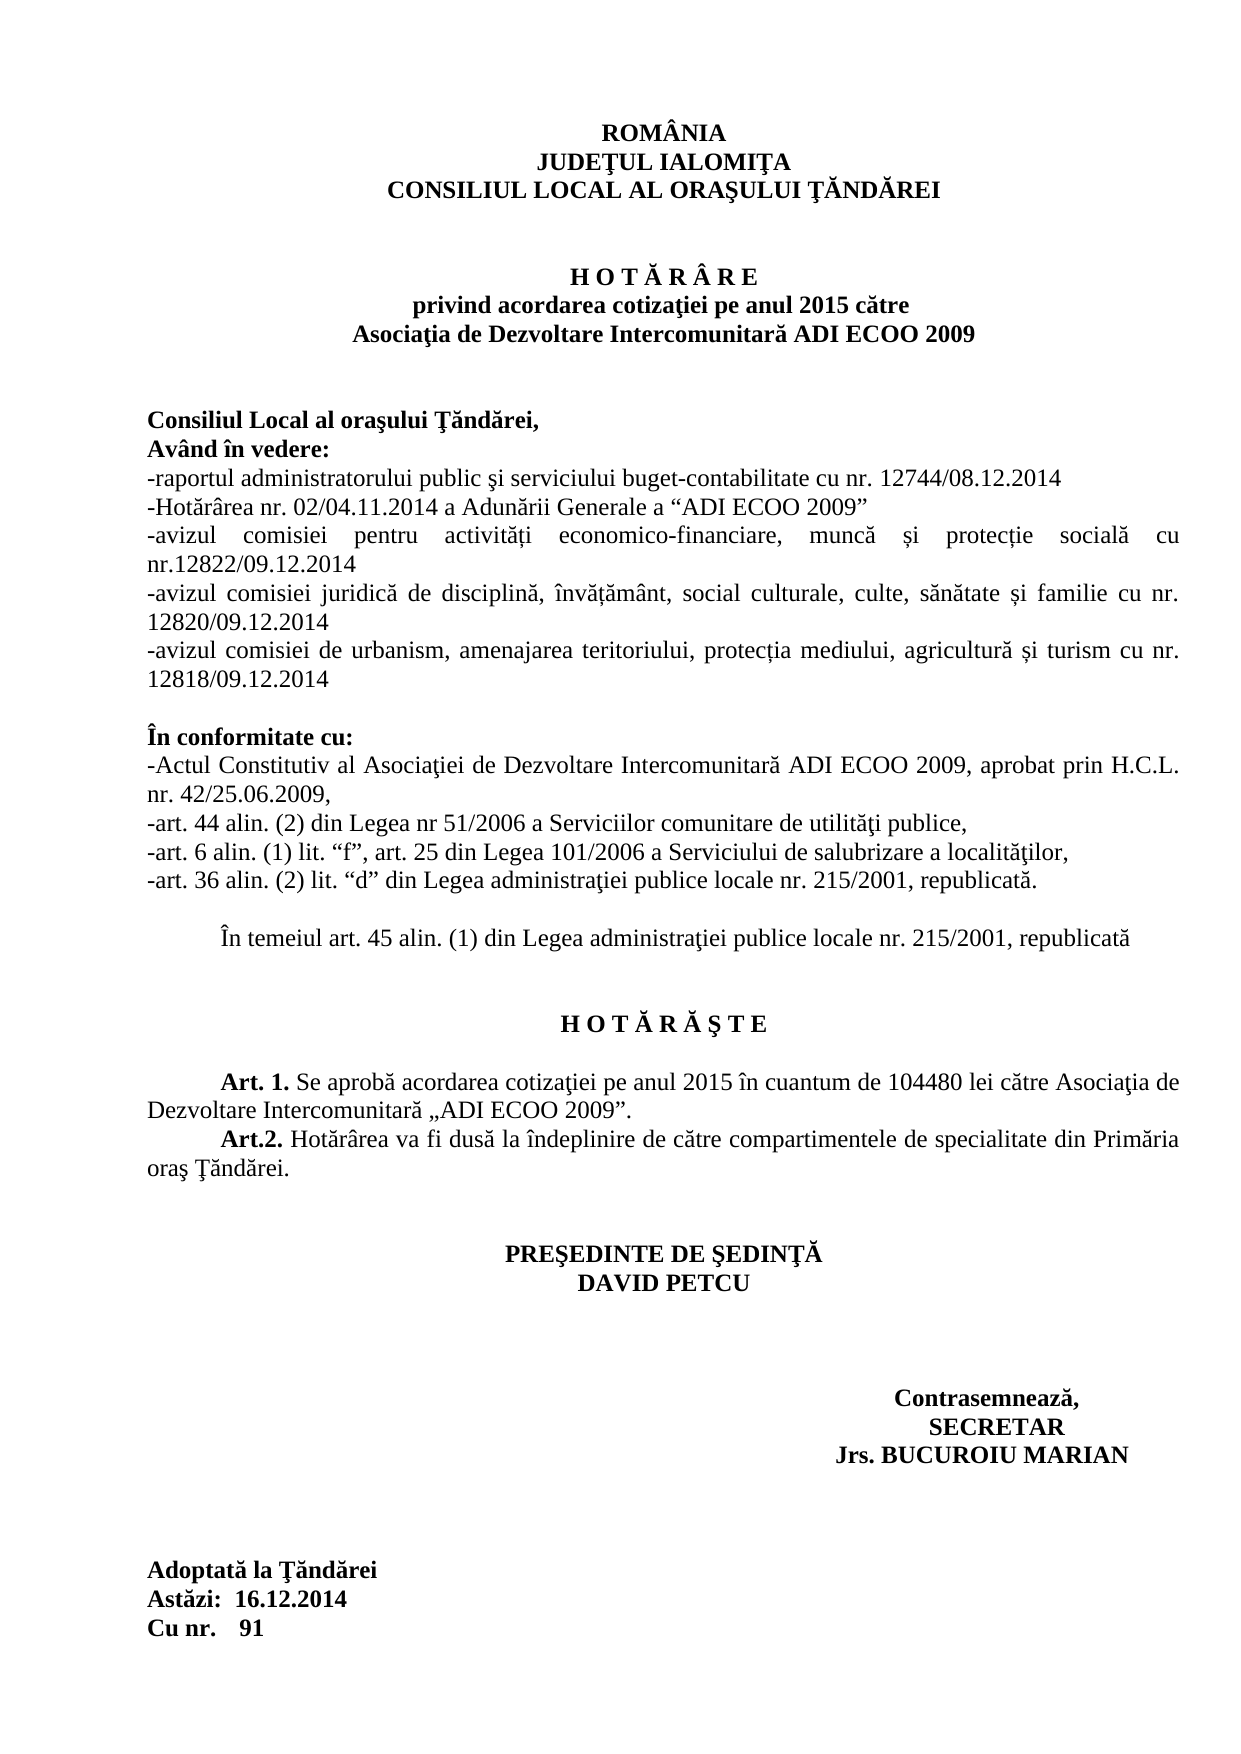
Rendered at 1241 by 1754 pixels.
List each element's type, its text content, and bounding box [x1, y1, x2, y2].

list -art. 44 alin. (2) din Legea nr 51/2006 a Serviciilor comunitare de utilităţi publice, [147, 808, 1181, 837]
text Jrs. BUCUROIU MARIAN [735, 1440, 1181, 1469]
list -Hotărârea nr. 02/04.11.2014 a Adunării Generale a “ADI ECOO 2009” [147, 492, 1181, 520]
text H O T Ă R Ă Ş T E [147, 1009, 1181, 1038]
list -avizul comisiei pentru activități economico-financiare, muncă și protecție socială cu nr.12822/09.12.2014 [147, 520, 1181, 578]
text Având în vedere: [147, 434, 1181, 463]
list -raportul administratorului public şi serviciului buget-contabilitate cu nr. 12744/08.12.2014 [147, 463, 1181, 492]
text ROMÂNIA [147, 118, 1181, 147]
text JUDEŢUL IALOMIŢA [147, 147, 1181, 175]
list -Actul Constitutiv al Asociaţiei de Dezvoltare Intercomunitară ADI ECOO 2009, aprobat prin H.C.L. nr. 42/25.06.2009, [147, 750, 1181, 808]
text privind acordarea cotizaţiei pe anul 2015 către [147, 290, 1181, 319]
text H O T Ă R Â R E [147, 262, 1181, 290]
text Art.2. Hotărârea va fi dusă la îndeplinire de către compartimentele de specialitate din Primăria oraş Ţăndărei. [147, 1124, 1181, 1182]
text În temeiul art. 45 alin. (1) din Legea administraţiei publice locale nr. 215/2001, republicată [220, 923, 1181, 952]
list -avizul comisiei de urbanism, amenajarea teritoriului, protecția mediului, agricultură și turism cu nr. 12818/09.12.2014 [147, 635, 1181, 693]
text SECRETAR [220, 1412, 1181, 1440]
text În conformitate cu: [147, 722, 1181, 750]
text Adoptată la Ţăndărei [147, 1555, 1181, 1584]
text Art. 1. Se aprobă acordarea cotizaţiei pe anul 2015 în cuantum de 104480 lei către Asociaţia de Dezvoltare Intercomunitară „ADI ECOO 2009”. [147, 1067, 1181, 1124]
list -art. 36 alin. (2) lit. “d” din Legea administraţiei publice locale nr. 215/2001, republicată. [147, 865, 1181, 894]
text Contrasemnează, [220, 1383, 1181, 1412]
text DAVID PETCU [147, 1268, 1181, 1297]
list -avizul comisiei juridică de disciplină, învățământ, social culturale, culte, sănătate și familie cu nr. 12820/09.12.2014 [147, 578, 1181, 635]
text Astăzi: 16.12.2014 [147, 1584, 1181, 1613]
text PREŞEDINTE DE ŞEDINŢĂ [147, 1239, 1181, 1268]
text Consiliul Local al oraşului Ţăndărei, [147, 405, 1181, 434]
text Asociaţia de Dezvoltare Intercomunitară ADI ECOO 2009 [147, 319, 1181, 348]
text Cu nr. 91 [147, 1613, 1181, 1642]
text CONSILIUL LOCAL AL ORAŞULUI ŢĂNDĂREI [147, 175, 1181, 204]
list -art. 6 alin. (1) lit. “f”, art. 25 din Legea 101/2006 a Serviciului de salubrizare a localităţilor, [147, 837, 1181, 865]
